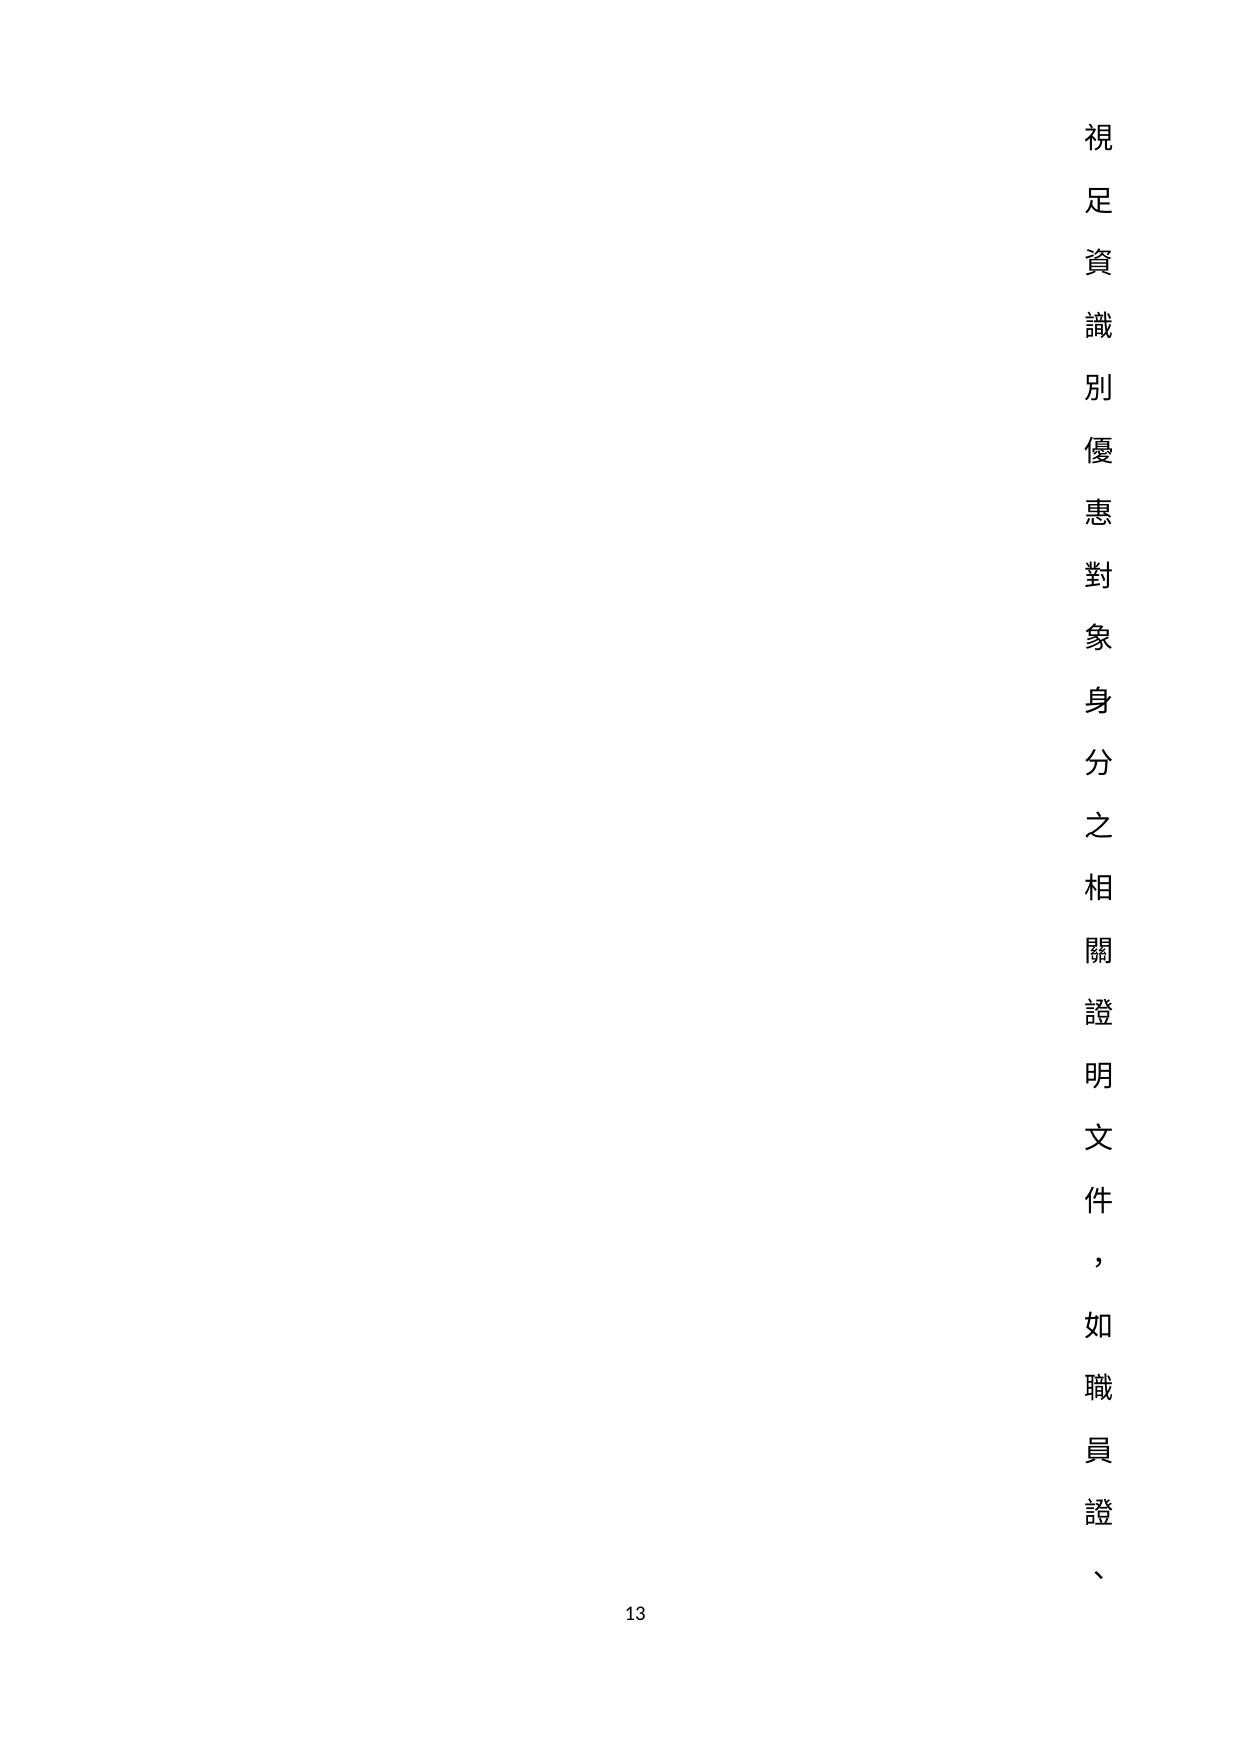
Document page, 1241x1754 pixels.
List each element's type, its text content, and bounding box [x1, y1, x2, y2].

list 優惠商店同意，於入口處或收銀台等明顯易見之處，張貼優惠商店識別標誌貼紙，並應檢視足資識別優惠對象身分之相關證明文件，如職員證、教師證、退休證、志願服務紀錄冊或公務人員協會會員證等。（本點適用實體商店） [974, 94, 1092, 1594]
